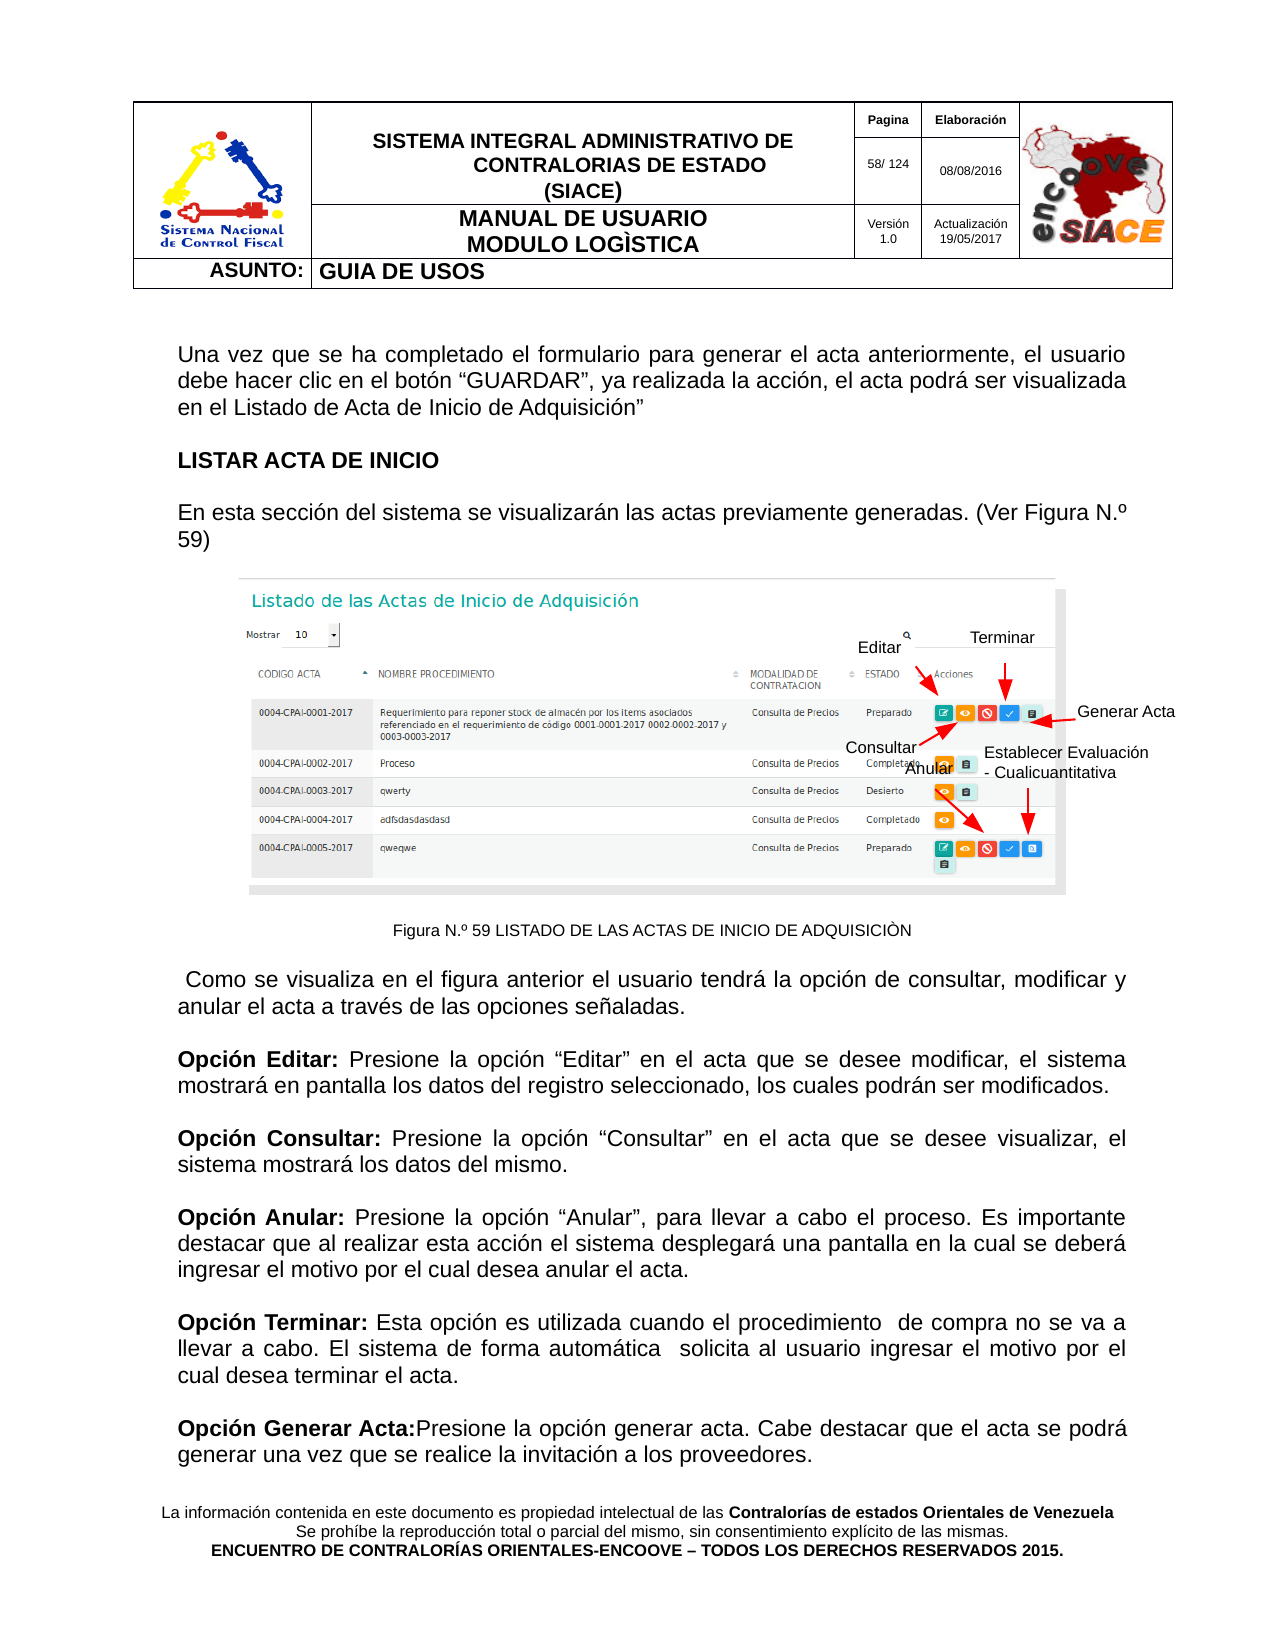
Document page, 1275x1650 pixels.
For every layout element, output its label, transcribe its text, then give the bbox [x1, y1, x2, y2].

text Opción Editar: Presione la opción “Editar” en el acta que se desee modificar, el sistema mostrará en pantalla los datos del registro seleccionado, los cuales podrán ser modificados. [177, 1046, 1127, 1098]
text Opción Terminar: Esta opción es utilizada cuando el procedimiento de compra no se va a llevar a cabo. El sistema de forma automática solicita al usuario ingresar el motivo por el cual desea terminar el acta. [177, 1309, 1127, 1388]
text Una vez que se ha completado el formulario para generar el acta anteriormente, el usuario debe hacer clic en el botón “GUARDAR”, ya realizada la acción, el acta podrá ser visualizada en el Listado de Acta de Inicio de Adquisición” [177, 341, 1127, 420]
text En esta sección del sistema se visualizarán las actas previamente generadas. (Ver Figura N.º 59) [177, 499, 1127, 552]
text Opción Generar Acta:Presione la opción generar acta. Cabe destacar que el acta se podrá generar una vez que se realice la invitación a los proveedores. [177, 1414, 1127, 1467]
text Opción Anular: Presione la opción “Anular”, para llevar a cabo el proceso. Es importante destacar que al realizar esta acción el sistema desplegará una pantalla en la cual se deberá ingresar el motivo por el cual desea anular el acta. [177, 1204, 1127, 1283]
picture [150, 127, 296, 254]
text LISTAR ACTA DE INICIO [177, 447, 1127, 473]
picture [238, 578, 1056, 885]
picture [1021, 121, 1167, 248]
text Opción Consultar: Presione la opción “Consultar” en el acta que se desee visualizar, el sistema mostrará los datos del mismo. [177, 1124, 1127, 1177]
text Figura N.º 59 LISTADO DE LAS ACTAS DE INICIO DE ADQUISICIÒN [177, 921, 1127, 940]
text Como se visualiza en el figura anterior el usuario tendrá la opción de consultar, modificar y anular el acta a través de las opciones señaladas. [177, 966, 1127, 1019]
